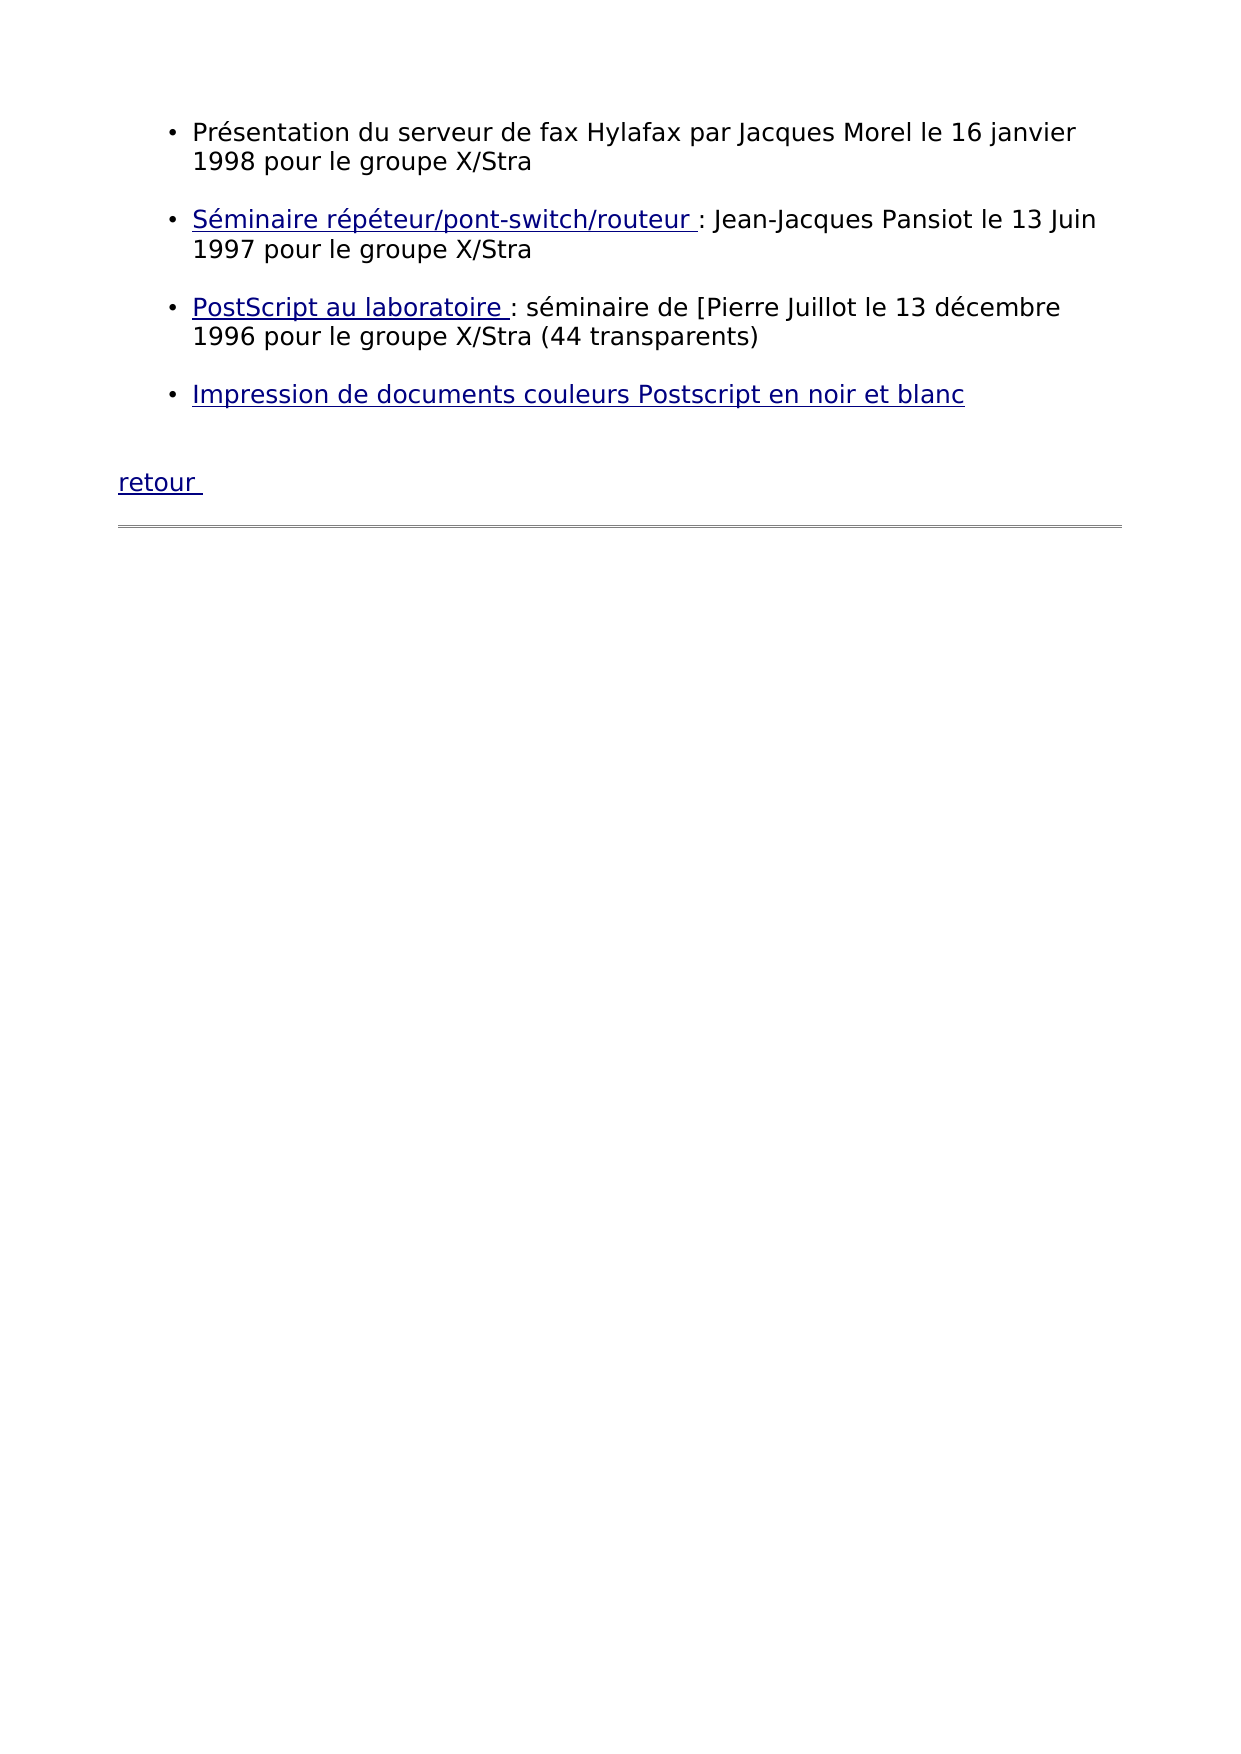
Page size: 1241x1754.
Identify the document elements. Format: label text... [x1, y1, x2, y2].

text retour [118, 468, 1122, 498]
list PostScript au laboratoire : séminaire de [Pierre Juillot le 13 décembre 1996 pour le groupe X/Stra (44 transparents) [177, 293, 1122, 381]
list Séminaire répéteur/pont-switch/routeur : Jean-Jacques Pansiot le 13 Juin 1997 pour le groupe X/Stra [177, 206, 1122, 293]
list Impression de documents couleurs Postscript en noir et blanc [177, 381, 1122, 439]
list Présentation du serveur de fax Hylafax par Jacques Morel le 16 janvier 1998 pour le groupe X/Stra [177, 118, 1122, 206]
